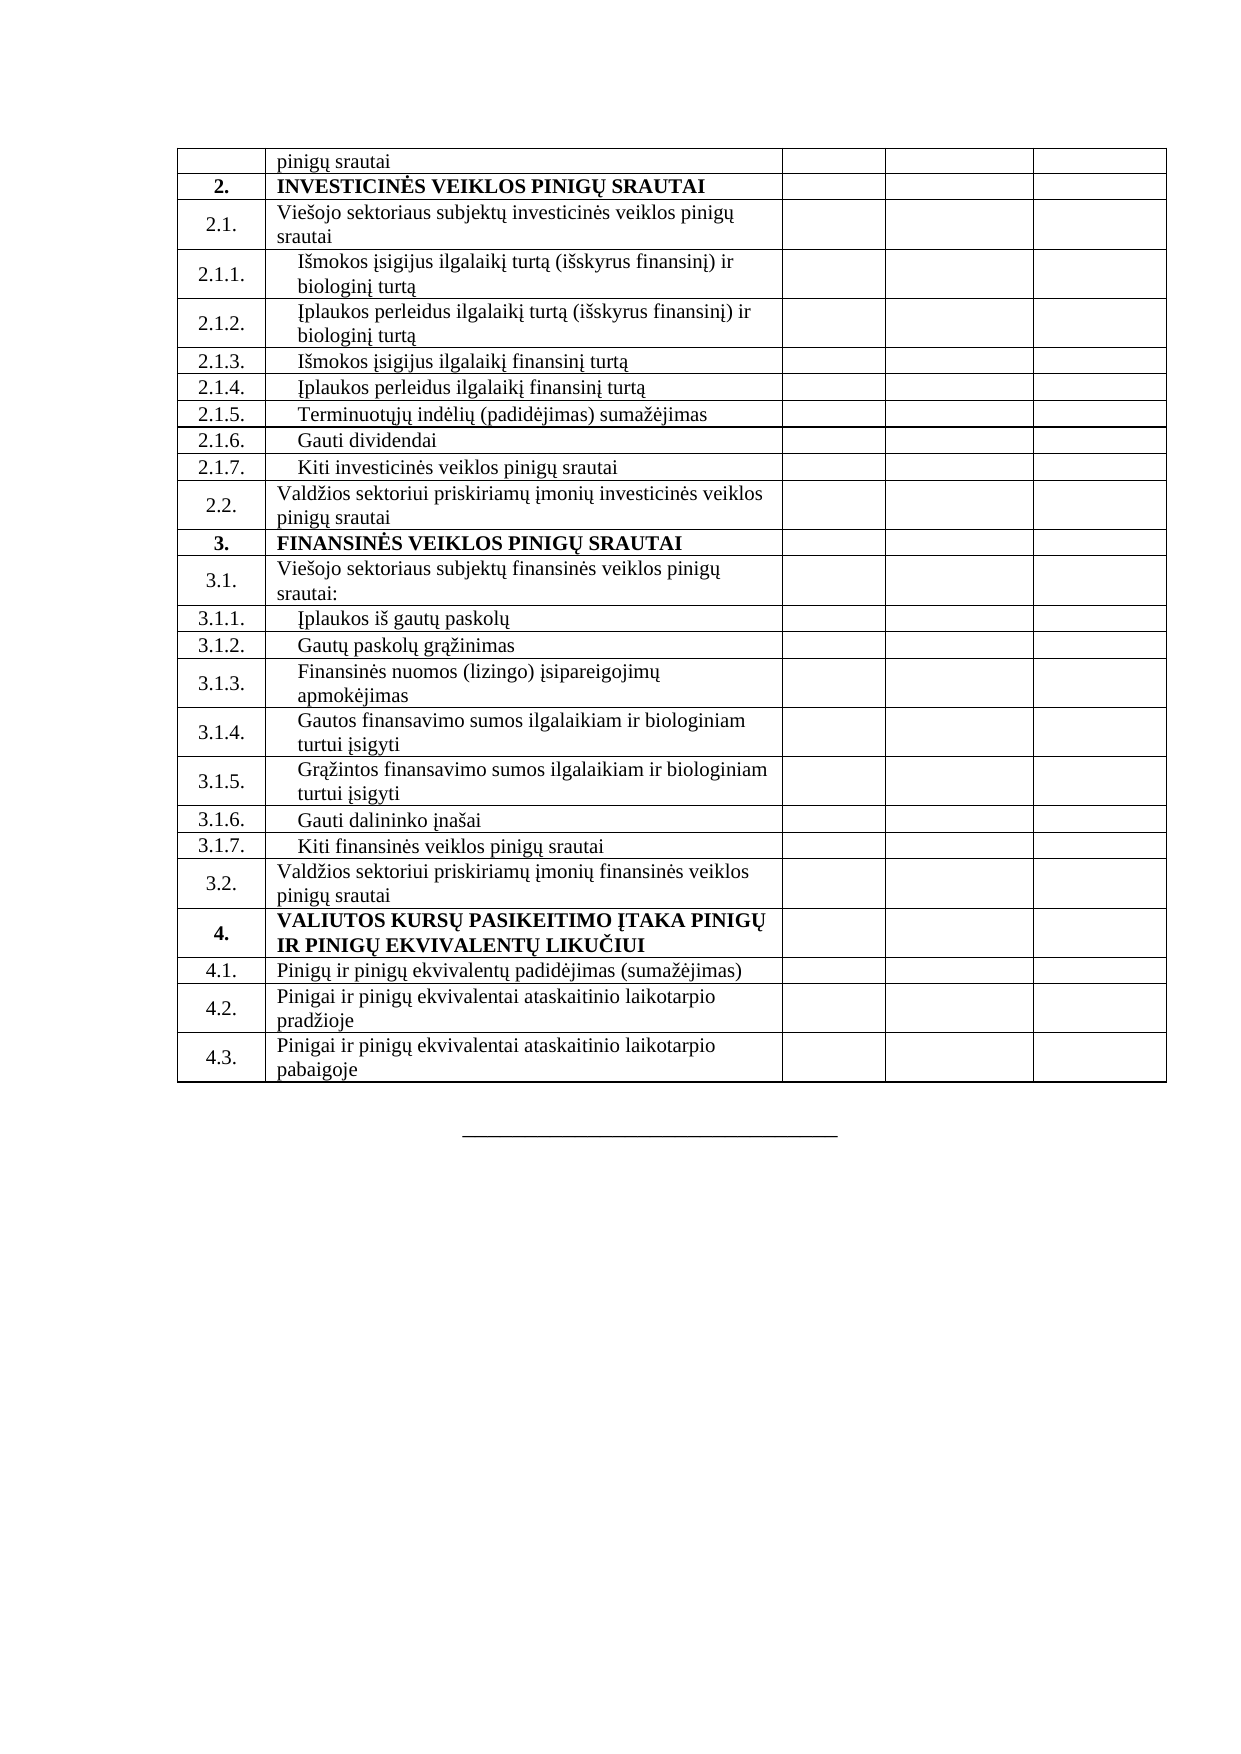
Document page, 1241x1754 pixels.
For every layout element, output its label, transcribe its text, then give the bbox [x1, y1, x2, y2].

table_cell [1034, 374, 1166, 400]
table_cell [886, 556, 1033, 604]
table_cell Valdžios sektoriui priskiriamų įmonių finansinės veiklos pinigų srautai [266, 859, 782, 907]
table_cell 2.1.2. [178, 299, 265, 347]
table_cell 4.3. [178, 1033, 265, 1081]
table_cell [1034, 806, 1166, 832]
table_cell [783, 708, 885, 756]
table_cell [1034, 299, 1166, 347]
table_cell 3.1.3. [178, 659, 265, 707]
table_cell [783, 481, 885, 529]
table_cell [1034, 250, 1166, 298]
table_cell [1034, 556, 1166, 604]
table_cell [1034, 606, 1166, 631]
table_cell [783, 833, 885, 858]
table_cell Grąžintos finansavimo sumos ilgalaikiam ir biologiniam turtui įsigyti [266, 757, 782, 805]
table_cell [1034, 708, 1166, 756]
table_cell [886, 481, 1033, 529]
table_cell INVESTICINĖS VEIKLOS PINIGŲ SRAUTAI [266, 174, 782, 199]
table_cell [886, 374, 1033, 400]
table_cell [1034, 1033, 1166, 1081]
table_cell [886, 806, 1033, 832]
table_cell [783, 374, 885, 400]
table_cell [886, 250, 1033, 298]
table_cell [1034, 833, 1166, 858]
table_cell 2.1.5. [178, 401, 265, 426]
table_cell [1034, 149, 1166, 173]
table_cell Pinigai ir pinigų ekvivalentai ataskaitinio laikotarpio pradžioje [266, 984, 782, 1032]
table_cell [783, 299, 885, 347]
table_cell [1034, 909, 1166, 957]
table_cell 3.1.6. [178, 806, 265, 832]
table_cell Terminuotųjų indėlių (padidėjimas) sumažėjimas [266, 401, 782, 426]
table_cell Gauti dividendai [266, 428, 782, 453]
table_cell [783, 806, 885, 832]
table_cell [783, 556, 885, 604]
table_cell [886, 428, 1033, 453]
table_cell 3.1.1. [178, 606, 265, 631]
table_cell 2.1. [178, 200, 265, 248]
table_cell 2.1.7. [178, 454, 265, 479]
table_cell Pinigų ir pinigų ekvivalentų padidėjimas (sumažėjimas) [266, 958, 782, 983]
table_cell [886, 530, 1033, 555]
table_cell [783, 757, 885, 805]
table_cell [783, 958, 885, 983]
table_cell [783, 428, 885, 453]
table_cell [783, 454, 885, 479]
table_cell 3.1.2. [178, 632, 265, 658]
table_cell [886, 958, 1033, 983]
table_cell 4.2. [178, 984, 265, 1032]
table_cell Išmokos įsigijus ilgalaikį finansinį turtą [266, 348, 782, 373]
table_cell [1034, 757, 1166, 805]
table_cell [1034, 401, 1166, 426]
table_cell 3.1.7. [178, 833, 265, 858]
table_cell [1034, 659, 1166, 707]
table_cell Įplaukos perleidus ilgalaikį turtą (išskyrus finansinį) ir biologinį turtą [266, 299, 782, 347]
table_cell [886, 299, 1033, 347]
table_cell [1034, 348, 1166, 373]
table_cell 4. [178, 909, 265, 957]
table_cell Finansinės nuomos (lizingo) įsipareigojimų apmokėjimas [266, 659, 782, 707]
table_cell 3.1. [178, 556, 265, 604]
table_cell [783, 859, 885, 907]
table_cell [886, 632, 1033, 658]
table_cell [886, 984, 1033, 1032]
table_cell 3.1.5. [178, 757, 265, 805]
table_cell [783, 606, 885, 631]
table_cell [886, 149, 1033, 173]
table_cell [1034, 174, 1166, 199]
table_cell Viešojo sektoriaus subjektų investicinės veiklos pinigų srautai [266, 200, 782, 248]
table_cell [886, 401, 1033, 426]
table_cell 3. [178, 530, 265, 555]
table_cell 2.2. [178, 481, 265, 529]
table_cell [783, 909, 885, 957]
table_cell [1034, 530, 1166, 555]
table_cell 2. [178, 174, 265, 199]
table_cell [783, 530, 885, 555]
table_cell [1034, 454, 1166, 479]
text ______________________________ [177, 1111, 1122, 1140]
table_cell [886, 909, 1033, 957]
table_cell [1034, 984, 1166, 1032]
table_cell 2.1.4. [178, 374, 265, 400]
table_cell [886, 659, 1033, 707]
table_cell [886, 454, 1033, 479]
table_cell [1034, 958, 1166, 983]
table_cell VALIUTOS KURSŲ PASIKEITIMO ĮTAKA PINIGŲ IR PINIGŲ EKVIVALENTŲ LIKUČIUI [266, 909, 782, 957]
table_cell Išmokos įsigijus ilgalaikį turtą (išskyrus finansinį) ir biologinį turtą [266, 250, 782, 298]
table_cell [783, 1033, 885, 1081]
table_cell [1034, 428, 1166, 453]
table_cell 2.1.6. [178, 428, 265, 453]
table_cell [783, 632, 885, 658]
table_cell [783, 984, 885, 1032]
table_cell FINANSINĖS VEIKLOS PINIGŲ SRAUTAI [266, 530, 782, 555]
table_cell [1034, 481, 1166, 529]
table_cell [783, 659, 885, 707]
table_cell Valdžios sektoriui priskiriamų įmonių investicinės veiklos pinigų srautai [266, 481, 782, 529]
table_cell Kiti finansinės veiklos pinigų srautai [266, 833, 782, 858]
table_cell Pinigai ir pinigų ekvivalentai ataskaitinio laikotarpio pabaigoje [266, 1033, 782, 1081]
table_cell [783, 149, 885, 173]
table_cell [1034, 200, 1166, 248]
table_cell [783, 174, 885, 199]
table_cell Įplaukos perleidus ilgalaikį finansinį turtą [266, 374, 782, 400]
table_cell Gautų paskolų grąžinimas [266, 632, 782, 658]
table_cell 4.1. [178, 958, 265, 983]
table_cell [783, 250, 885, 298]
table_cell [886, 757, 1033, 805]
table_cell [886, 200, 1033, 248]
table_cell [1034, 859, 1166, 907]
table_cell [886, 1033, 1033, 1081]
table_cell [886, 833, 1033, 858]
table_cell [886, 174, 1033, 199]
table_cell Įplaukos iš gautų paskolų [266, 606, 782, 631]
table_cell [178, 149, 265, 173]
table_cell [1034, 632, 1166, 658]
table_cell Gauti dalininko įnašai [266, 806, 782, 832]
table_cell [886, 606, 1033, 631]
table_cell Viešojo sektoriaus subjektų finansinės veiklos pinigų srautai: [266, 556, 782, 604]
table_cell 2.1.3. [178, 348, 265, 373]
table_cell 3.2. [178, 859, 265, 907]
table_cell [886, 859, 1033, 907]
table_cell pinigų srautai [266, 149, 782, 173]
table_cell [886, 708, 1033, 756]
table_cell [783, 401, 885, 426]
table_cell 3.1.4. [178, 708, 265, 756]
table_cell Kiti investicinės veiklos pinigų srautai [266, 454, 782, 479]
table_cell [783, 348, 885, 373]
table_cell [783, 200, 885, 248]
table_cell 2.1.1. [178, 250, 265, 298]
table_cell Gautos finansavimo sumos ilgalaikiam ir biologiniam turtui įsigyti [266, 708, 782, 756]
table_cell [886, 348, 1033, 373]
